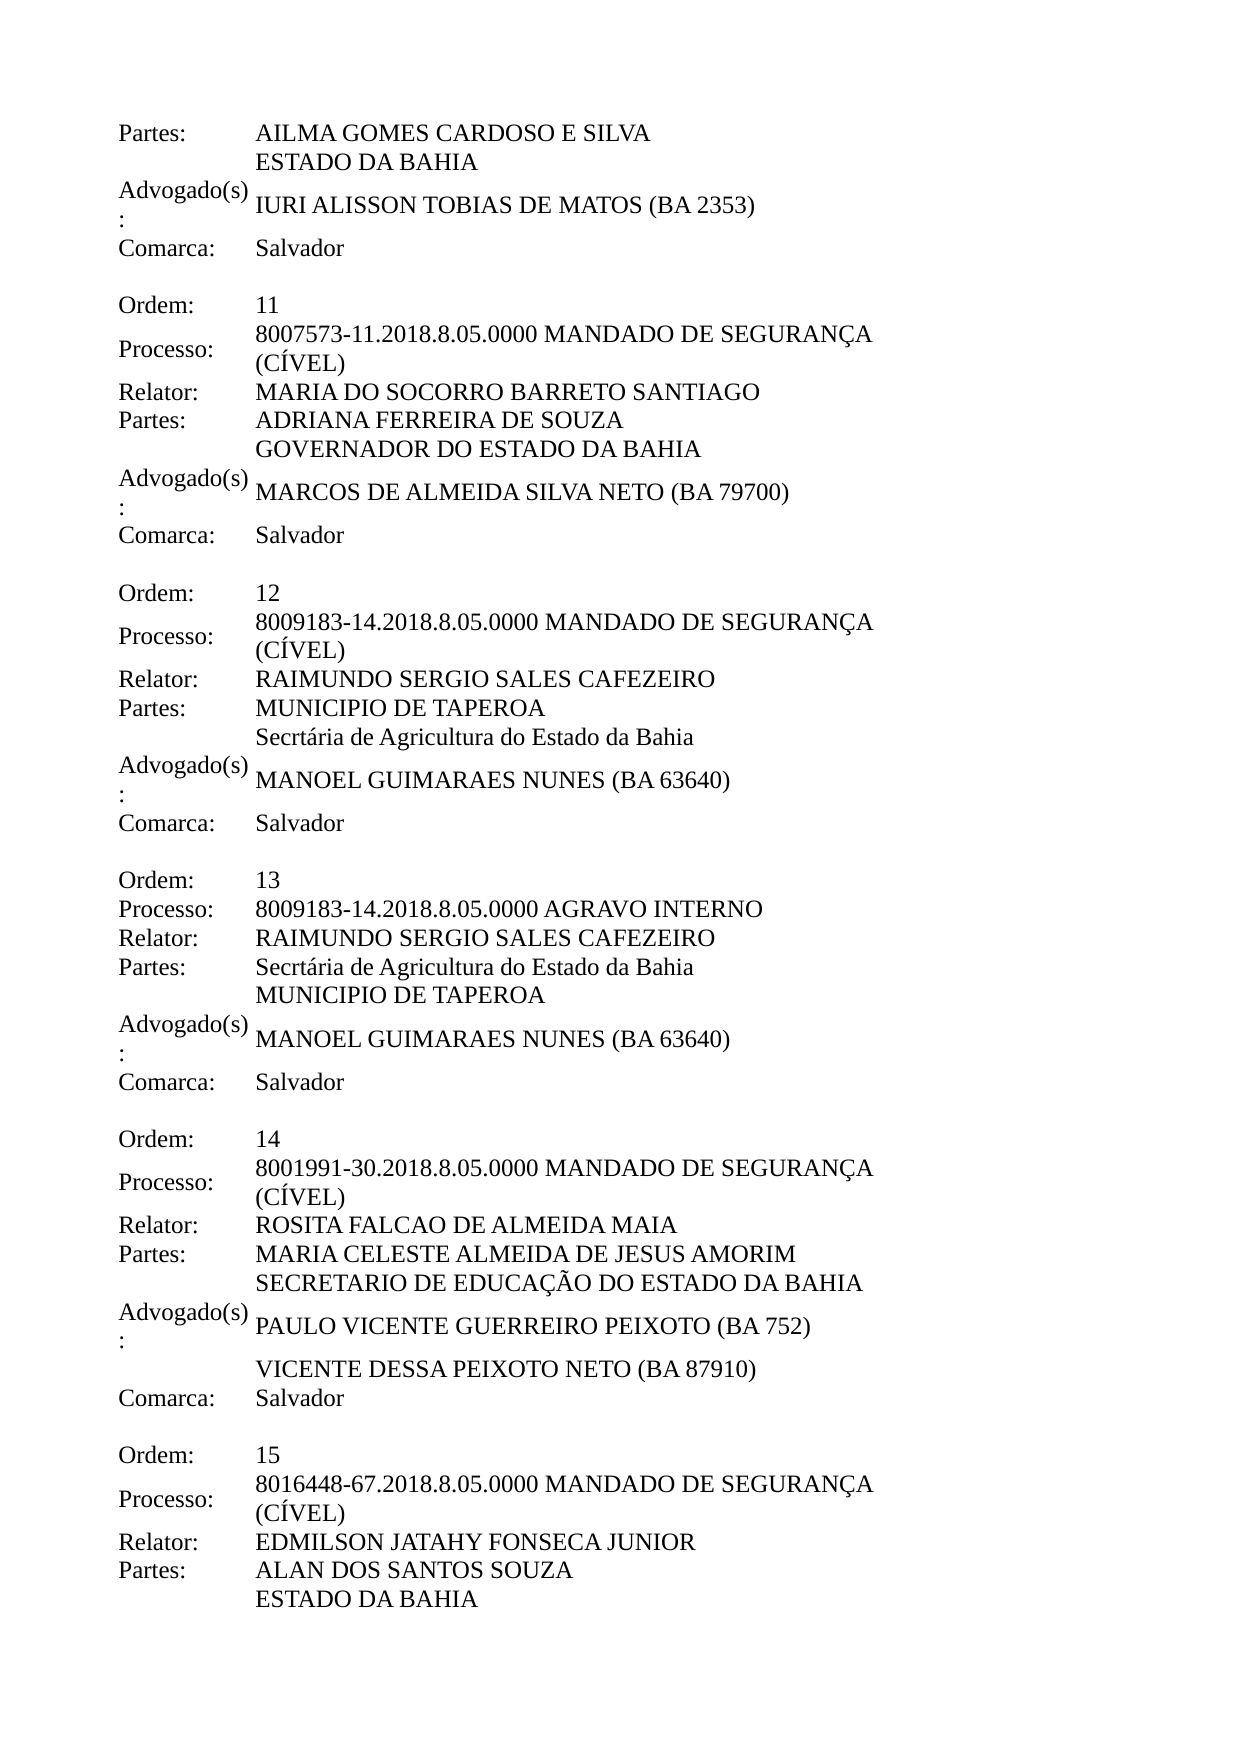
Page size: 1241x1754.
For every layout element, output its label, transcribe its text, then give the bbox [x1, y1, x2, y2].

table_cell Processo: [118, 319, 255, 377]
table_cell Advogado(s): [118, 751, 255, 808]
table_cell Salvador [255, 808, 969, 837]
table_cell SECRETARIO DE EDUCAÇÃO DO ESTADO DA BAHIA [255, 1268, 969, 1297]
table_header Ordem: [118, 1441, 255, 1469]
table_cell VICENTE DESSA PEIXOTO NETO (BA 87910) [255, 1354, 969, 1383]
table_cell ROSITA FALCAO DE ALMEIDA MAIA [255, 1211, 969, 1239]
table_cell Comarca: [118, 233, 255, 262]
table_cell Salvador [255, 1067, 766, 1096]
table_cell [118, 981, 255, 1009]
table_cell Salvador [255, 521, 968, 549]
table_cell AILMA GOMES CARDOSO E SILVA [255, 118, 969, 147]
table_cell Processo: [118, 894, 255, 923]
table_cell Comarca: [118, 1067, 255, 1096]
table_cell PAULO VICENTE GUERREIRO PEIXOTO (BA 752) [255, 1297, 969, 1354]
table_cell Advogado(s): [118, 1009, 255, 1067]
table_cell Advogado(s): [118, 1297, 255, 1354]
table_cell [118, 1584, 255, 1613]
table_header Ordem: [118, 291, 255, 319]
table_header 12 [255, 578, 969, 607]
table_cell Advogado(s): [118, 463, 255, 521]
table_header Ordem: [118, 578, 255, 607]
table_cell Partes: [118, 952, 255, 981]
table_cell Secrtária de Agricultura do Estado da Bahia [255, 952, 766, 981]
table_cell Partes: [118, 1239, 255, 1268]
table_cell IURI ALISSON TOBIAS DE MATOS (BA 2353) [255, 176, 969, 233]
table_cell Secrtária de Agricultura do Estado da Bahia [255, 722, 969, 751]
table_cell ALAN DOS SANTOS SOUZA [255, 1556, 969, 1584]
table_cell Relator: [118, 1527, 255, 1556]
table_cell GOVERNADOR DO ESTADO DA BAHIA [255, 434, 968, 463]
table_cell MANOEL GUIMARAES NUNES (BA 63640) [255, 1009, 766, 1067]
table_cell 8009183-14.2018.8.05.0000 MANDADO DE SEGURANÇA (CÍVEL) [255, 607, 969, 664]
table_header 15 [255, 1441, 969, 1469]
table_cell Relator: [118, 1211, 255, 1239]
table_cell Partes: [118, 118, 255, 147]
table_cell Comarca: [118, 808, 255, 837]
table_cell MUNICIPIO DE TAPEROA [255, 693, 969, 722]
table_cell EDMILSON JATAHY FONSECA JUNIOR [255, 1527, 969, 1556]
table_cell MARIA DO SOCORRO BARRETO SANTIAGO [255, 377, 968, 406]
table_cell MARCOS DE ALMEIDA SILVA NETO (BA 79700) [255, 463, 968, 521]
table_cell ESTADO DA BAHIA [255, 1584, 969, 1613]
table_cell MUNICIPIO DE TAPEROA [255, 981, 766, 1009]
table_cell RAIMUNDO SERGIO SALES CAFEZEIRO [255, 664, 969, 693]
table_cell [118, 722, 255, 751]
table_cell [118, 1354, 255, 1383]
table_cell Salvador [255, 233, 969, 262]
table_cell Processo: [118, 607, 255, 664]
table_header 11 [255, 291, 968, 319]
table_cell Relator: [118, 664, 255, 693]
table_cell ESTADO DA BAHIA [255, 147, 969, 176]
table_header Ordem: [118, 866, 255, 894]
table_cell [118, 434, 255, 463]
table_header 14 [255, 1124, 969, 1153]
table_cell [118, 1268, 255, 1297]
table_cell Advogado(s): [118, 176, 255, 233]
table_cell Processo: [118, 1469, 255, 1527]
table_cell Comarca: [118, 521, 255, 549]
table_cell 8016448-67.2018.8.05.0000 MANDADO DE SEGURANÇA (CÍVEL) [255, 1469, 969, 1527]
table_cell Partes: [118, 1556, 255, 1584]
table_cell Partes: [118, 406, 255, 434]
table_header 13 [255, 866, 766, 894]
table_cell 8007573-11.2018.8.05.0000 MANDADO DE SEGURANÇA (CÍVEL) [255, 319, 968, 377]
table_cell Relator: [118, 923, 255, 952]
table_cell 8001991-30.2018.8.05.0000 MANDADO DE SEGURANÇA (CÍVEL) [255, 1153, 969, 1211]
table_cell MANOEL GUIMARAES NUNES (BA 63640) [255, 751, 969, 808]
table_header Ordem: [118, 1124, 255, 1153]
table_cell Salvador [255, 1383, 969, 1412]
table_cell Partes: [118, 693, 255, 722]
table_cell [118, 147, 255, 176]
table_cell Relator: [118, 377, 255, 406]
table_cell MARIA CELESTE ALMEIDA DE JESUS AMORIM [255, 1239, 969, 1268]
table_cell Processo: [118, 1153, 255, 1211]
table_cell Comarca: [118, 1383, 255, 1412]
table_cell RAIMUNDO SERGIO SALES CAFEZEIRO [255, 923, 766, 952]
table_cell ADRIANA FERREIRA DE SOUZA [255, 406, 968, 434]
table_cell 8009183-14.2018.8.05.0000 AGRAVO INTERNO [255, 894, 766, 923]
